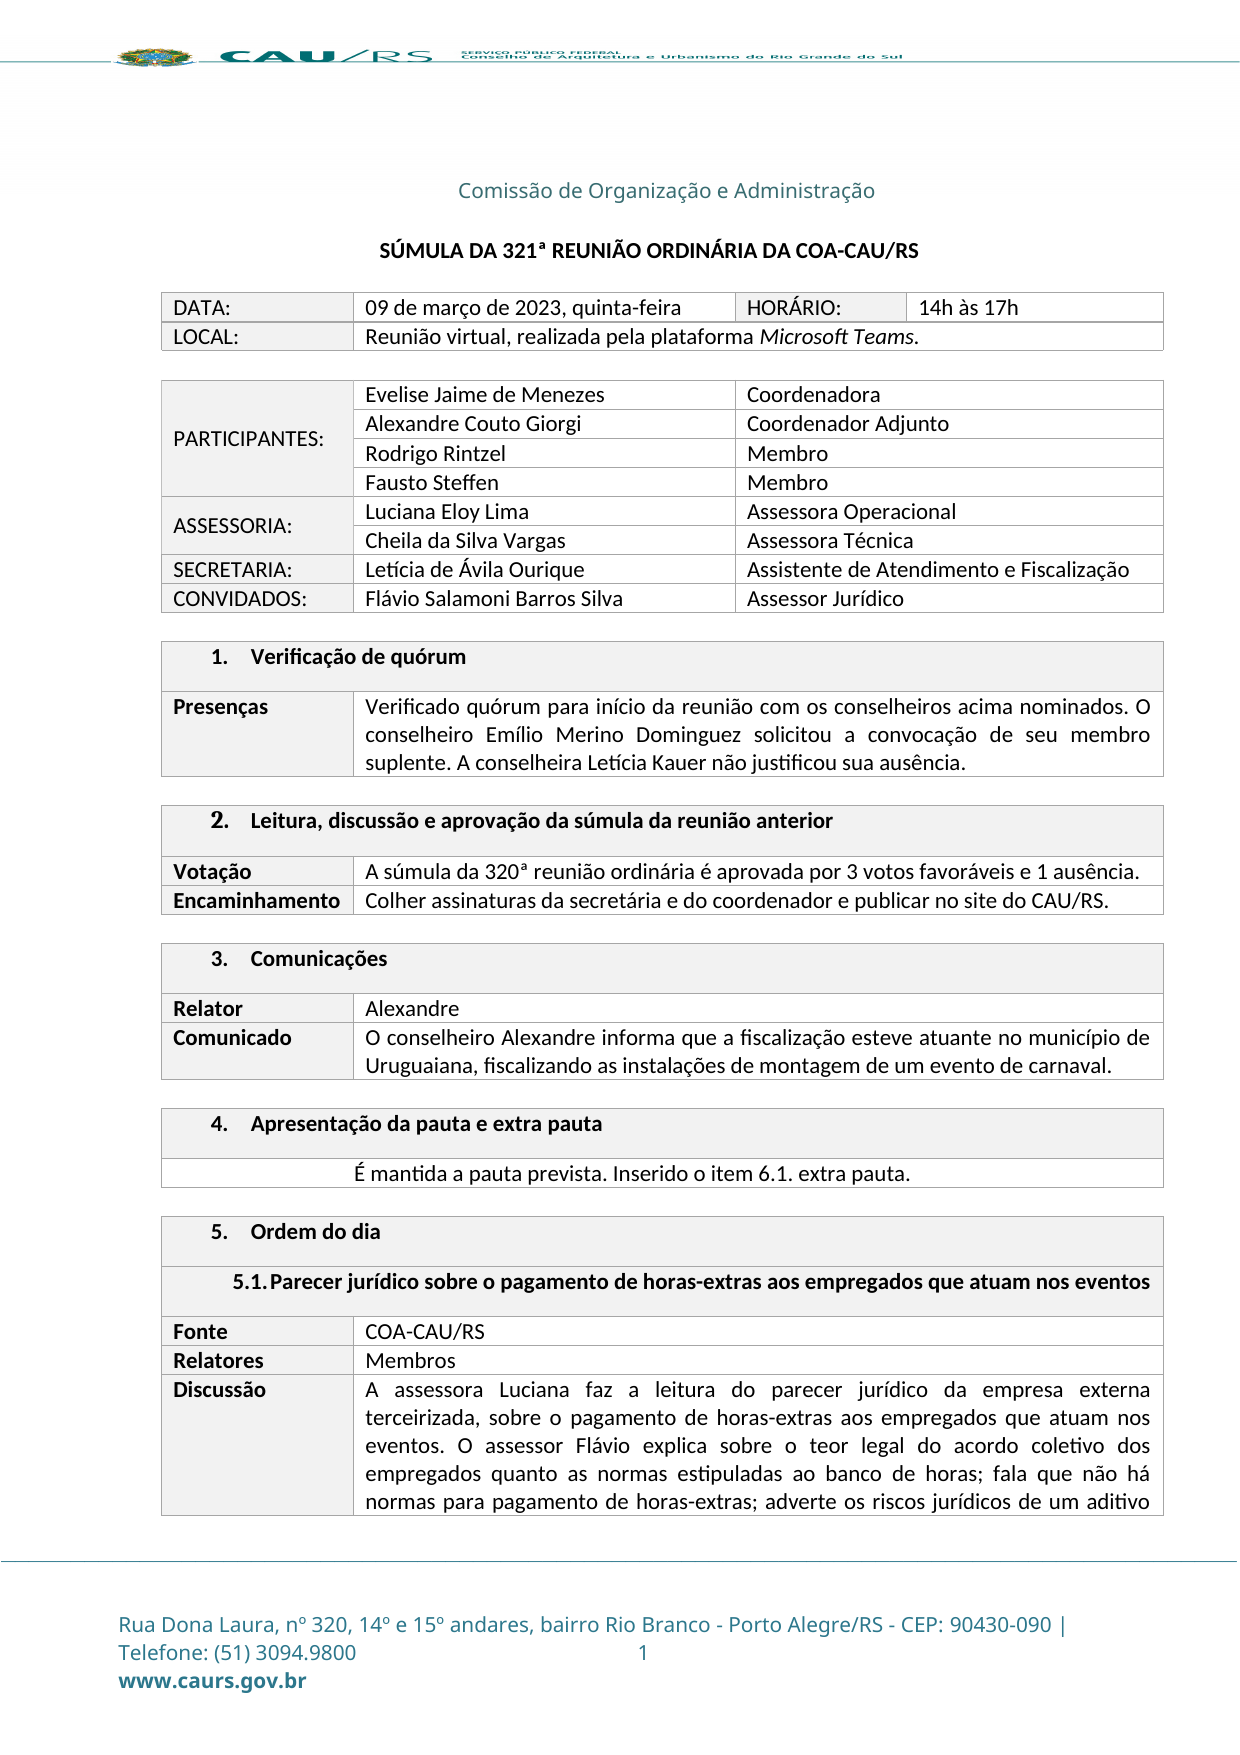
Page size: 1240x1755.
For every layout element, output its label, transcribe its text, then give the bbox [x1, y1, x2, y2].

text SÚMULA DA 321ª REUNIÃO ORDINÁRIA DA COA-CAU/RS [177, 236, 1121, 264]
table_cell Coordenadora [736, 381, 1163, 408]
table_header DATA: [162, 293, 353, 321]
table_cell [162, 1188, 354, 1216]
table_cell Cheila da Silva Vargas [354, 526, 735, 554]
table_cell Assistente de Atendimento e Fiscalização [736, 555, 1163, 583]
table_cell A súmula da 320ª reunião ordinária é aprovada por 3 votos favoráveis e 1 ausência. [354, 857, 1163, 885]
table_cell Votação [162, 857, 353, 885]
table_cell Comunicações [162, 944, 1163, 993]
table_cell Assessora Operacional [736, 497, 1163, 525]
table_cell Encaminhamento [162, 886, 353, 914]
table_cell Leitura, discussão e aprovação da súmula da reunião anterior [162, 806, 1163, 856]
table_header 14h às 17h [907, 293, 1163, 321]
table_cell Evelise Jaime de Menezes [354, 381, 735, 408]
table_cell [354, 1188, 1163, 1216]
table_cell [162, 351, 1163, 379]
table_cell Colher assinaturas da secretária e do coordenador e publicar no site do CAU/RS. [354, 886, 1163, 914]
table_cell [162, 613, 1163, 641]
table_cell Assessor Jurídico [736, 584, 1163, 612]
table_cell LOCAL: [162, 323, 353, 350]
table_cell PARTICIPANTES: [162, 381, 353, 496]
table_cell Coordenador Adjunto [736, 410, 1163, 438]
table_cell [354, 777, 1163, 805]
table_cell Letícia de Ávila Ourique [354, 555, 735, 583]
table_cell Apresentação da pauta e extra pauta [162, 1109, 1163, 1158]
table_cell Ordem do dia [162, 1217, 1163, 1266]
table_cell CONVIDADOS: [162, 584, 353, 612]
table_cell Luciana Eloy Lima [354, 497, 735, 525]
table_cell Relator [162, 994, 353, 1022]
table_cell COA-CAU/RS [354, 1317, 1163, 1345]
table_cell Verificado quórum para início da reunião com os conselheiros acima nominados. O conselheiro Emílio Merino Dominguez solicitou a convocação de seu membro suplente. A conselheira Letícia Kauer não justificou sua ausência. [354, 692, 1163, 776]
table_cell Alexandre [354, 994, 1163, 1022]
table_cell [354, 1080, 1163, 1108]
table_cell Relatores [162, 1346, 353, 1374]
table_cell Verificação de quórum [162, 642, 1163, 691]
table_header 09 de março de 2023, quinta-feira [354, 293, 735, 321]
table_cell Reunião virtual, realizada pela plataforma Microsoft Teams. [354, 323, 1163, 350]
table_cell Fonte [162, 1317, 353, 1345]
table_cell O conselheiro Alexandre informa que a fiscalização esteve atuante no município de Uruguaiana, fiscalizando as instalações de montagem de um evento de carnaval. [354, 1023, 1163, 1079]
table_cell Membro [736, 468, 1163, 496]
table_cell Fausto Steffen [354, 468, 735, 496]
table_cell É mantida a pauta prevista. Inserido o item 6.1. extra pauta. [162, 1159, 1163, 1187]
table_cell [162, 915, 354, 943]
table_cell [162, 777, 354, 805]
table_cell SECRETARIA: [162, 555, 353, 583]
table_cell Membro [736, 439, 1163, 467]
table_cell Discussão [162, 1375, 353, 1515]
table_cell Assessora Técnica [736, 526, 1163, 554]
table_cell Membros [354, 1346, 1163, 1374]
table_cell Parecer jurídico sobre o pagamento de horas-extras aos empregados que atuam nos eventos [162, 1267, 1163, 1316]
table_cell [162, 1080, 354, 1108]
table_cell A assessora Luciana faz a leitura do parecer jurídico da empresa externa terceirizada, sobre o pagamento de horas-extras aos empregados que atuam nos eventos. O assessor Flávio explica sobre o teor legal do acordo coletivo dos empregados quanto as normas estipuladas ao banco de horas; fala que não há normas para pagamento de horas-extras; adverte os riscos jurídicos de um aditivo [354, 1375, 1163, 1515]
table_cell Comunicado [162, 1023, 353, 1079]
table_cell Flávio Salamoni Barros Silva [354, 584, 735, 612]
table_header HORÁRIO: [736, 293, 906, 321]
table_cell Rodrigo Rintzel [354, 439, 735, 467]
table_cell ASSESSORIA: [162, 497, 353, 554]
table_cell Alexandre Couto Giorgi [354, 410, 735, 438]
table_cell Presenças [162, 692, 353, 776]
table_cell [354, 915, 1163, 943]
